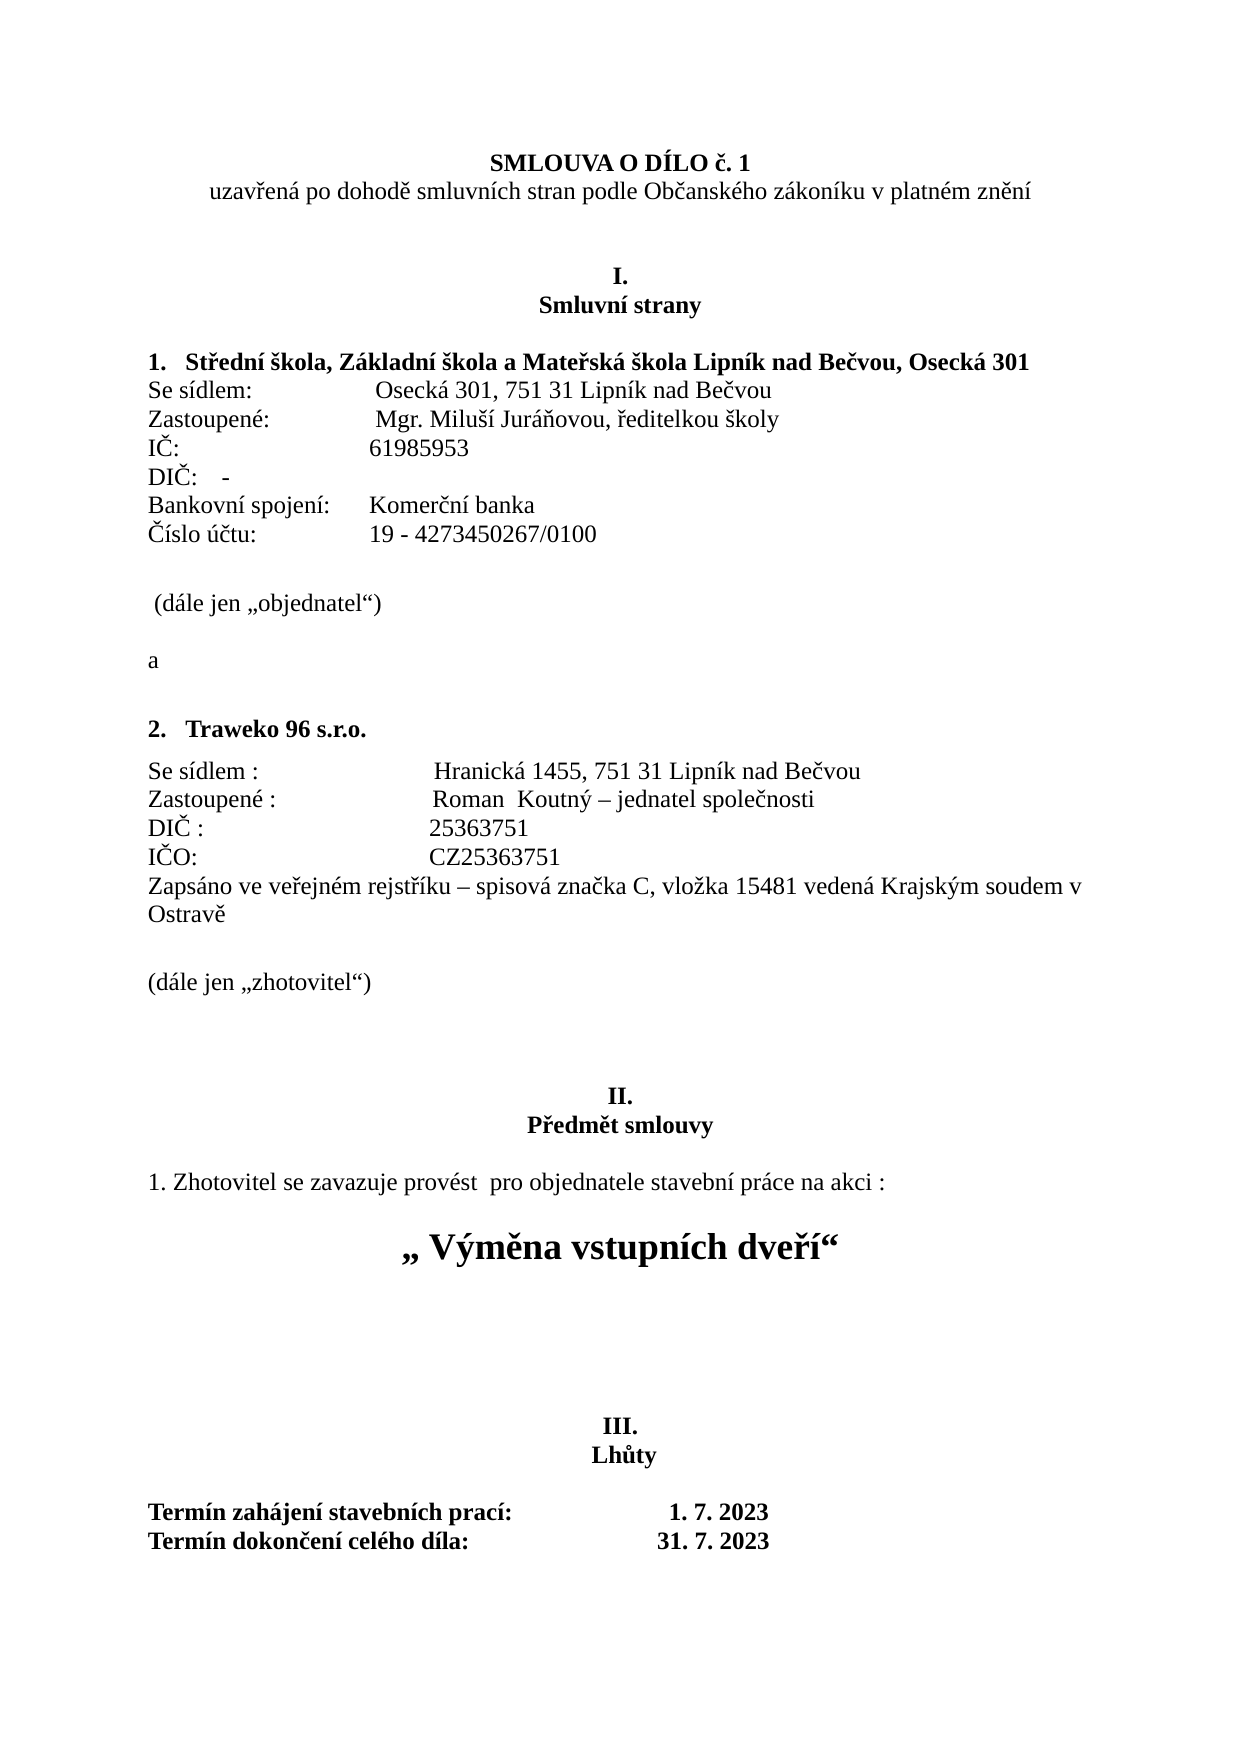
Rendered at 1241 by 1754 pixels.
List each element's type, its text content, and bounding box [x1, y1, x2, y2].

text Bankovní spojení: Komerční banka [148, 490, 1093, 519]
text I. [148, 261, 1093, 290]
text (dále jen „objednatel“) [148, 588, 1093, 617]
text Se sídlem : Hranická 1455, 751 31 Lipník nad Bečvou [148, 756, 1093, 784]
text 1. Střední škola, Základní škola a Mateřská škola Lipník nad Bečvou, Osecká 301 [148, 347, 1093, 375]
text uzavřená po dohodě smluvních stran podle Občanského zákoníku v platném znění [148, 176, 1093, 205]
text Zastoupené: Mgr. Miluší Juráňovou, ředitelkou školy [148, 404, 1093, 433]
text II. [148, 1081, 1093, 1110]
text „ Výměna vstupních dveří“ [148, 1224, 1093, 1267]
text DIČ : 25363751 [148, 813, 1093, 842]
text Číslo účtu: 19 - 4273450267/0100 [148, 519, 1093, 548]
text IČO: CZ25363751 [148, 842, 1093, 871]
text Se sídlem: Osecká 301, 751 31 Lipník nad Bečvou [148, 375, 1093, 404]
text a [148, 645, 1093, 674]
text IČ: 61985953 [148, 433, 1093, 462]
text Zastoupené : Roman Koutný – jednatel společnosti [148, 784, 1093, 813]
text Termín zahájení stavebních prací: 1. 7. 2023 [148, 1497, 1093, 1526]
text Smluvní strany [148, 290, 1093, 319]
text III. [148, 1411, 1093, 1440]
text (dále jen „zhotovitel“) [148, 967, 1093, 996]
text SMLOUVA O DÍLO č. 1 [148, 148, 1093, 176]
text Zapsáno ve veřejném rejstříku – spisová značka C, vložka 15481 vedená Krajským soudem v Ostravě [148, 871, 1093, 928]
text Termín dokončení celého díla: 31. 7. 2023 [148, 1526, 1093, 1555]
text 1. Zhotovitel se zavazuje provést pro objednatele stavební práce na akci : [148, 1167, 1093, 1196]
text Předmět smlouvy [148, 1110, 1093, 1139]
text 2. Traweko 96 s.r.o. [148, 714, 1093, 743]
text DIČ: - [148, 462, 1093, 490]
text Lhůty [148, 1440, 1093, 1469]
